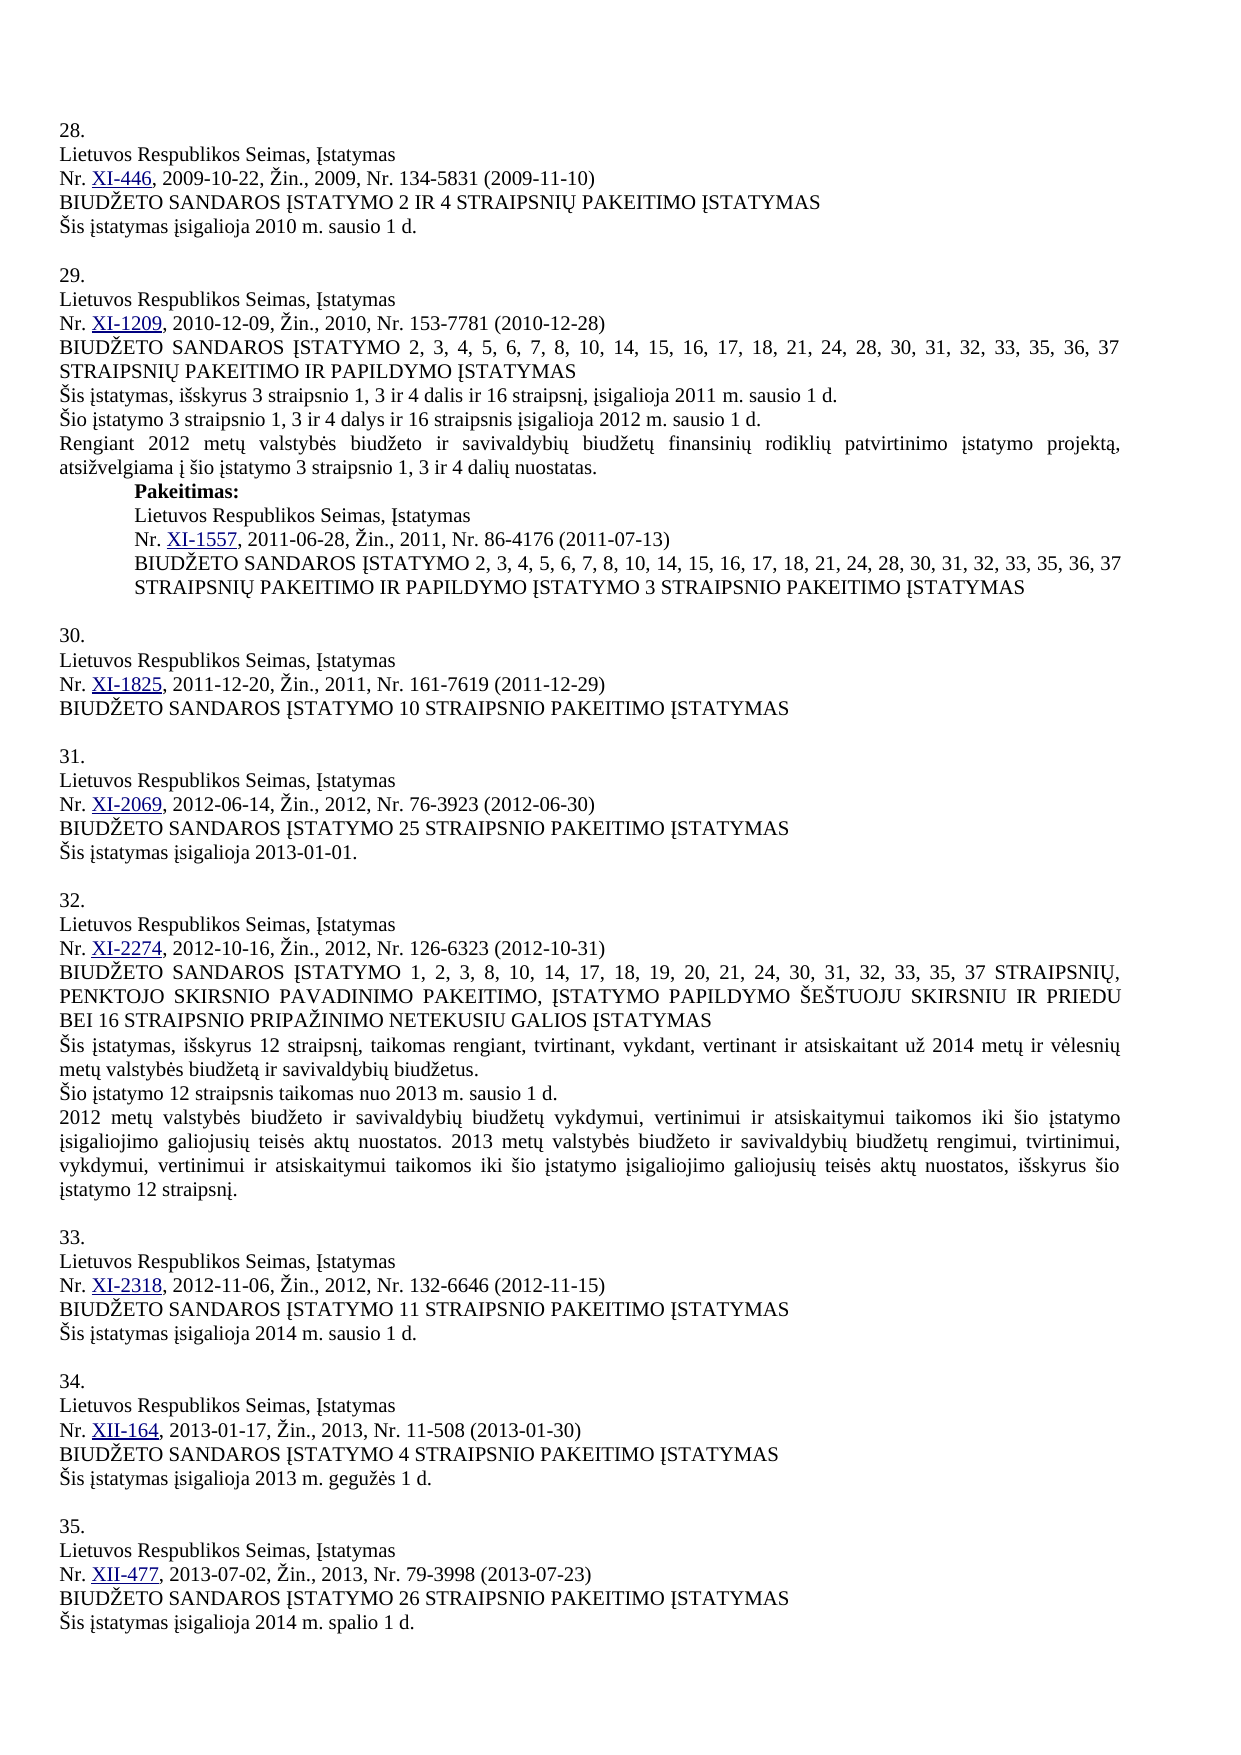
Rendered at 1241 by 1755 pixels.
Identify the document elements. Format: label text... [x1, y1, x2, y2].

text 31. [59, 744, 1122, 768]
text Šis įstatymas įsigalioja 2010 m. sausio 1 d. [59, 214, 1122, 238]
text Lietuvos Respublikos Seimas, Įstatymas [59, 768, 1122, 792]
text Šis įstatymas, išskyrus 3 straipsnio 1, 3 ir 4 dalis ir 16 straipsnį, įsigalioja 2011 m. sausio 1 d. [59, 383, 1122, 407]
text Šis įstatymas įsigalioja 2014 m. sausio 1 d. [59, 1321, 1122, 1345]
text 30. [59, 623, 1122, 647]
text Lietuvos Respublikos Seimas, Įstatymas [59, 142, 1122, 166]
text Lietuvos Respublikos Seimas, Įstatymas [59, 1393, 1122, 1417]
text BIUDŽETO SANDAROS ĮSTATYMO 2, 3, 4, 5, 6, 7, 8, 10, 14, 15, 16, 17, 18, 21, 24, 28, 30, 31, 32, 33, 35, 36, 37 STRAIPSNIŲ PAKEITIMO IR PAPILDYMO ĮSTATYMO 3 STRAIPSNIO PAKEITIMO ĮSTATYMAS [134, 551, 1122, 599]
text BIUDŽETO SANDAROS ĮSTATYMO 4 STRAIPSNIO PAKEITIMO ĮSTATYMAS [59, 1442, 1122, 1466]
text Šis įstatymas įsigalioja 2013-01-01. [59, 840, 1122, 864]
text Nr. XI-1825, 2011-12-20, Žin., 2011, Nr. 161-7619 (2011-12-29) [59, 672, 1122, 696]
text Nr. XI-2274, 2012-10-16, Žin., 2012, Nr. 126-6323 (2012-10-31) [59, 936, 1122, 960]
text Pakeitimas: [134, 479, 1122, 503]
text 33. [59, 1225, 1122, 1249]
text Nr. XI-2318, 2012-11-06, Žin., 2012, Nr. 132-6646 (2012-11-15) [59, 1273, 1122, 1297]
text Rengiant 2012 metų valstybės biudžeto ir savivaldybių biudžetų finansinių rodiklių patvirtinimo įstatymo projektą, atsižvelgiama į šio įstatymo 3 straipsnio 1, 3 ir 4 dalių nuostatas. [59, 431, 1122, 479]
text BIUDŽETO SANDAROS ĮSTATYMO 26 STRAIPSNIO PAKEITIMO ĮSTATYMAS [59, 1586, 1122, 1610]
text Lietuvos Respublikos Seimas, Įstatymas [59, 647, 1122, 672]
text BIUDŽETO SANDAROS ĮSTATYMO 10 STRAIPSNIO PAKEITIMO ĮSTATYMAS [59, 696, 1122, 720]
text 32. [59, 888, 1122, 912]
text Šio įstatymo 3 straipsnio 1, 3 ir 4 dalys ir 16 straipsnis įsigalioja 2012 m. sausio 1 d. [59, 407, 1122, 431]
text 34. [59, 1369, 1122, 1393]
text BIUDŽETO SANDAROS ĮSTATYMO 2 IR 4 STRAIPSNIŲ PAKEITIMO ĮSTATYMAS [59, 190, 1122, 214]
text 2012 metų valstybės biudžeto ir savivaldybių biudžetų vykdymui, vertinimui ir atsiskaitymui taikomos iki šio įstatymo įsigaliojimo galiojusių teisės aktų nuostatos. 2013 metų valstybės biudžeto ir savivaldybių biudžetų rengimui, tvirtinimui, vykdymui, vertinimui ir atsiskaitymui taikomos iki šio įstatymo įsigaliojimo galiojusių teisės aktų nuostatos, išskyrus šio įstatymo 12 straipsnį. [59, 1105, 1122, 1201]
text Nr. XI-1209, 2010-12-09, Žin., 2010, Nr. 153-7781 (2010-12-28) [59, 311, 1122, 335]
text Lietuvos Respublikos Seimas, Įstatymas [59, 1538, 1122, 1562]
text Šis įstatymas, išskyrus 12 straipsnį, taikomas rengiant, tvirtinant, vykdant, vertinant ir atsiskaitant už 2014 metų ir vėlesnių metų valstybės biudžetą ir savivaldybių biudžetus. [59, 1032, 1122, 1081]
text Lietuvos Respublikos Seimas, Įstatymas [59, 912, 1122, 936]
text Nr. XI-2069, 2012-06-14, Žin., 2012, Nr. 76-3923 (2012-06-30) [59, 792, 1122, 816]
text Lietuvos Respublikos Seimas, Įstatymas [59, 287, 1122, 311]
text Nr. XII-477, 2013-07-02, Žin., 2013, Nr. 79-3998 (2013-07-23) [59, 1562, 1122, 1586]
text Nr. XI-1557, 2011-06-28, Žin., 2011, Nr. 86-4176 (2011-07-13) [134, 527, 1122, 551]
text Šio įstatymo 12 straipsnis taikomas nuo 2013 m. sausio 1 d. [59, 1081, 1122, 1105]
text 29. [59, 262, 1122, 287]
text Nr. XII-164, 2013-01-17, Žin., 2013, Nr. 11-508 (2013-01-30) [59, 1417, 1122, 1442]
text BIUDŽETO SANDAROS ĮSTATYMO 11 STRAIPSNIO PAKEITIMO ĮSTATYMAS [59, 1297, 1122, 1321]
text Lietuvos Respublikos Seimas, Įstatymas [134, 503, 1122, 527]
text 28. [59, 118, 1122, 142]
text BIUDŽETO SANDAROS ĮSTATYMO 1, 2, 3, 8, 10, 14, 17, 18, 19, 20, 21, 24, 30, 31, 32, 33, 35, 37 STRAIPSNIŲ, PENKTOJO SKIRSNIO PAVADINIMO PAKEITIMO, ĮSTATYMO PAPILDYMO ŠEŠTUOJU SKIRSNIU IR PRIEDU BEI 16 STRAIPSNIO PRIPAŽINIMO NETEKUSIU GALIOS ĮSTATYMAS [59, 960, 1122, 1032]
text Šis įstatymas įsigalioja 2014 m. spalio 1 d. [59, 1610, 1122, 1634]
text BIUDŽETO SANDAROS ĮSTATYMO 25 STRAIPSNIO PAKEITIMO ĮSTATYMAS [59, 816, 1122, 840]
text Šis įstatymas įsigalioja 2013 m. gegužės 1 d. [59, 1466, 1122, 1490]
text Lietuvos Respublikos Seimas, Įstatymas [59, 1249, 1122, 1273]
text 35. [59, 1514, 1122, 1538]
text BIUDŽETO SANDAROS ĮSTATYMO 2, 3, 4, 5, 6, 7, 8, 10, 14, 15, 16, 17, 18, 21, 24, 28, 30, 31, 32, 33, 35, 36, 37 STRAIPSNIŲ PAKEITIMO IR PAPILDYMO ĮSTATYMAS [59, 335, 1122, 383]
text Nr. XI-446, 2009-10-22, Žin., 2009, Nr. 134-5831 (2009-11-10) [59, 166, 1122, 190]
